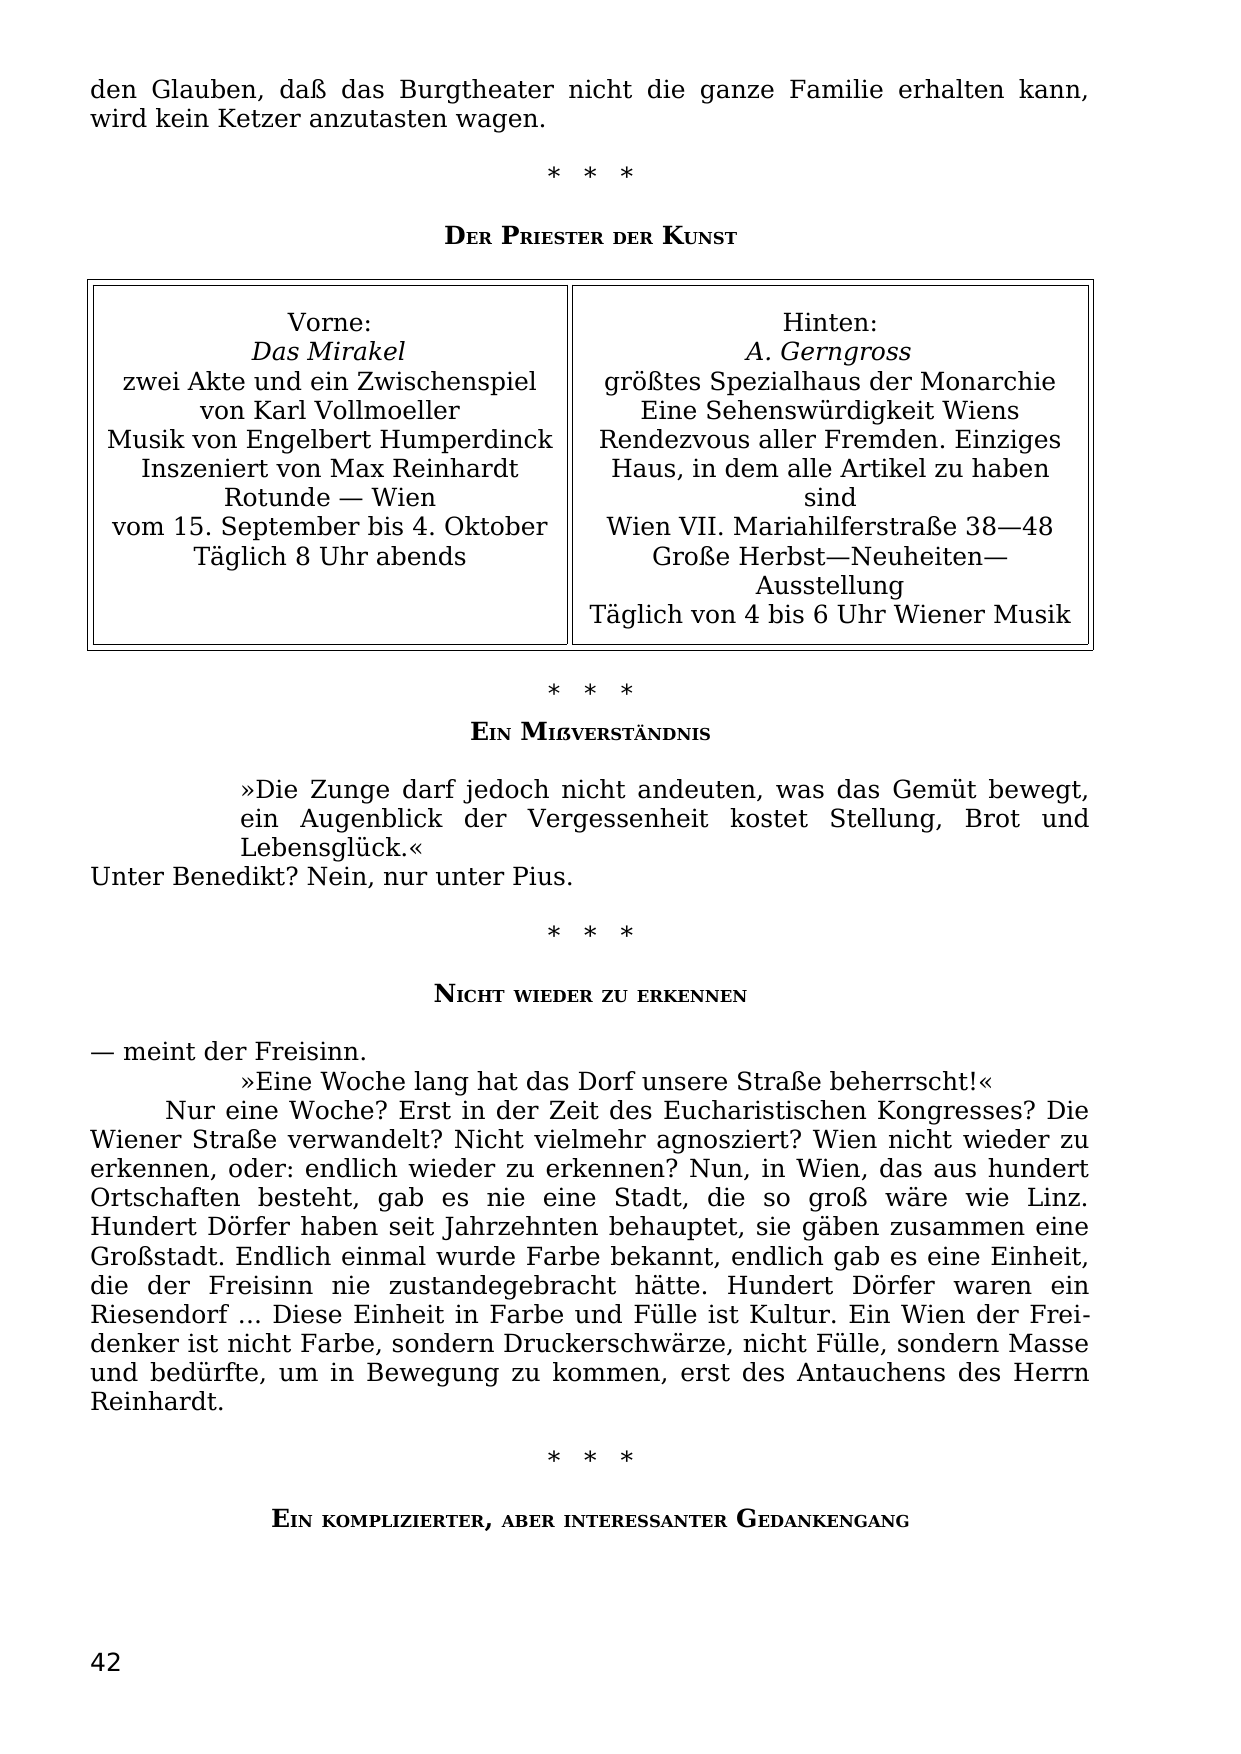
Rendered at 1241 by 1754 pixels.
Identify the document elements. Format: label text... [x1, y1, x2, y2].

table_header Hinten: A. Gerngross größtes Spezialhaus der Monarchie Eine Sehenswürdigkeit Wiens Rendezvous aller Fremden. Einziges Haus, in dem alle Artikel zu haben sind Wien VII. Mariahilferstraße 38—48 Große Herbst—Neuheiten—Ausstellung Täglich von 4 bis 6 Uhr Wiener Musik [570, 280, 1091, 644]
text »Eine Woche lang hat das Dorf unsere Straße beherrscht!« [240, 1067, 1091, 1096]
text Nur eine Woche? Erst in der Zeit des Eucharistischen Kongresses? Die Wiener Straße verwandelt? Nicht vielmehr agnosziert? Wien nicht wieder zu erkennen, oder: endlich wieder zu erkennen? Nun, in Wien, das aus hundert Ortschaften besteht, gab es nie eine Stadt, die so groß wäre wie Linz. Hundert Dörfer haben seit Jahrzehnten behauptet, sie gäben zusammen eine Großstadt. Endlich einmal wurde Farbe bekannt, endlich gab es eine Einheit, die der Freisinn nie zustandegebracht hätte. Hundert Dörfer waren ein Riesendorf ... Diese Einheit in Farbe und Fülle ist Kultur. Ein Wien der Frei­denker ist nicht Farbe, sondern Druckerschwärze, nicht Fülle, sondern Masse und bedürfte, um in Bewegung zu kommen, erst des Antauchens des Herrn Reinhardt. [90, 1096, 1091, 1417]
text Ein Mißverständnis [90, 708, 1091, 746]
text Nicht wieder zu erkennen [90, 950, 1091, 1008]
text den Glauben, daß das Burgtheater nicht die ganze Familie erhalten kann, wird kein Ketzer anzutasten wagen. [90, 75, 1091, 133]
text Unter Benedikt? Nein, nur unter Pius. [90, 862, 1091, 892]
text — meint der Freisinn. [90, 1037, 1091, 1067]
text * * * [90, 921, 1091, 950]
text * * * [90, 162, 1091, 192]
text * * * [90, 679, 1091, 708]
text Ein komplizierter, aber interessanter Gedankengang [90, 1475, 1091, 1533]
text »Die Zunge darf jedoch nicht andeuten, was das Gemüt bewegt, ein Augenblick der Vergessenheit kostet Stellung, Brot und Lebensglück.« [240, 775, 1091, 862]
text * * * [90, 1446, 1091, 1475]
text Der Priester der Kunst [90, 192, 1091, 250]
table_header Vorne: Das Mirakel zwei Akte und ein Zwischenspiel von Karl Vollmoeller Musik von Engelbert Humperdinck Inszeniert von Max Reinhardt Rotunde — Wien vom 15. September bis 4. Oktober Täglich 8 Uhr abends [90, 280, 569, 644]
